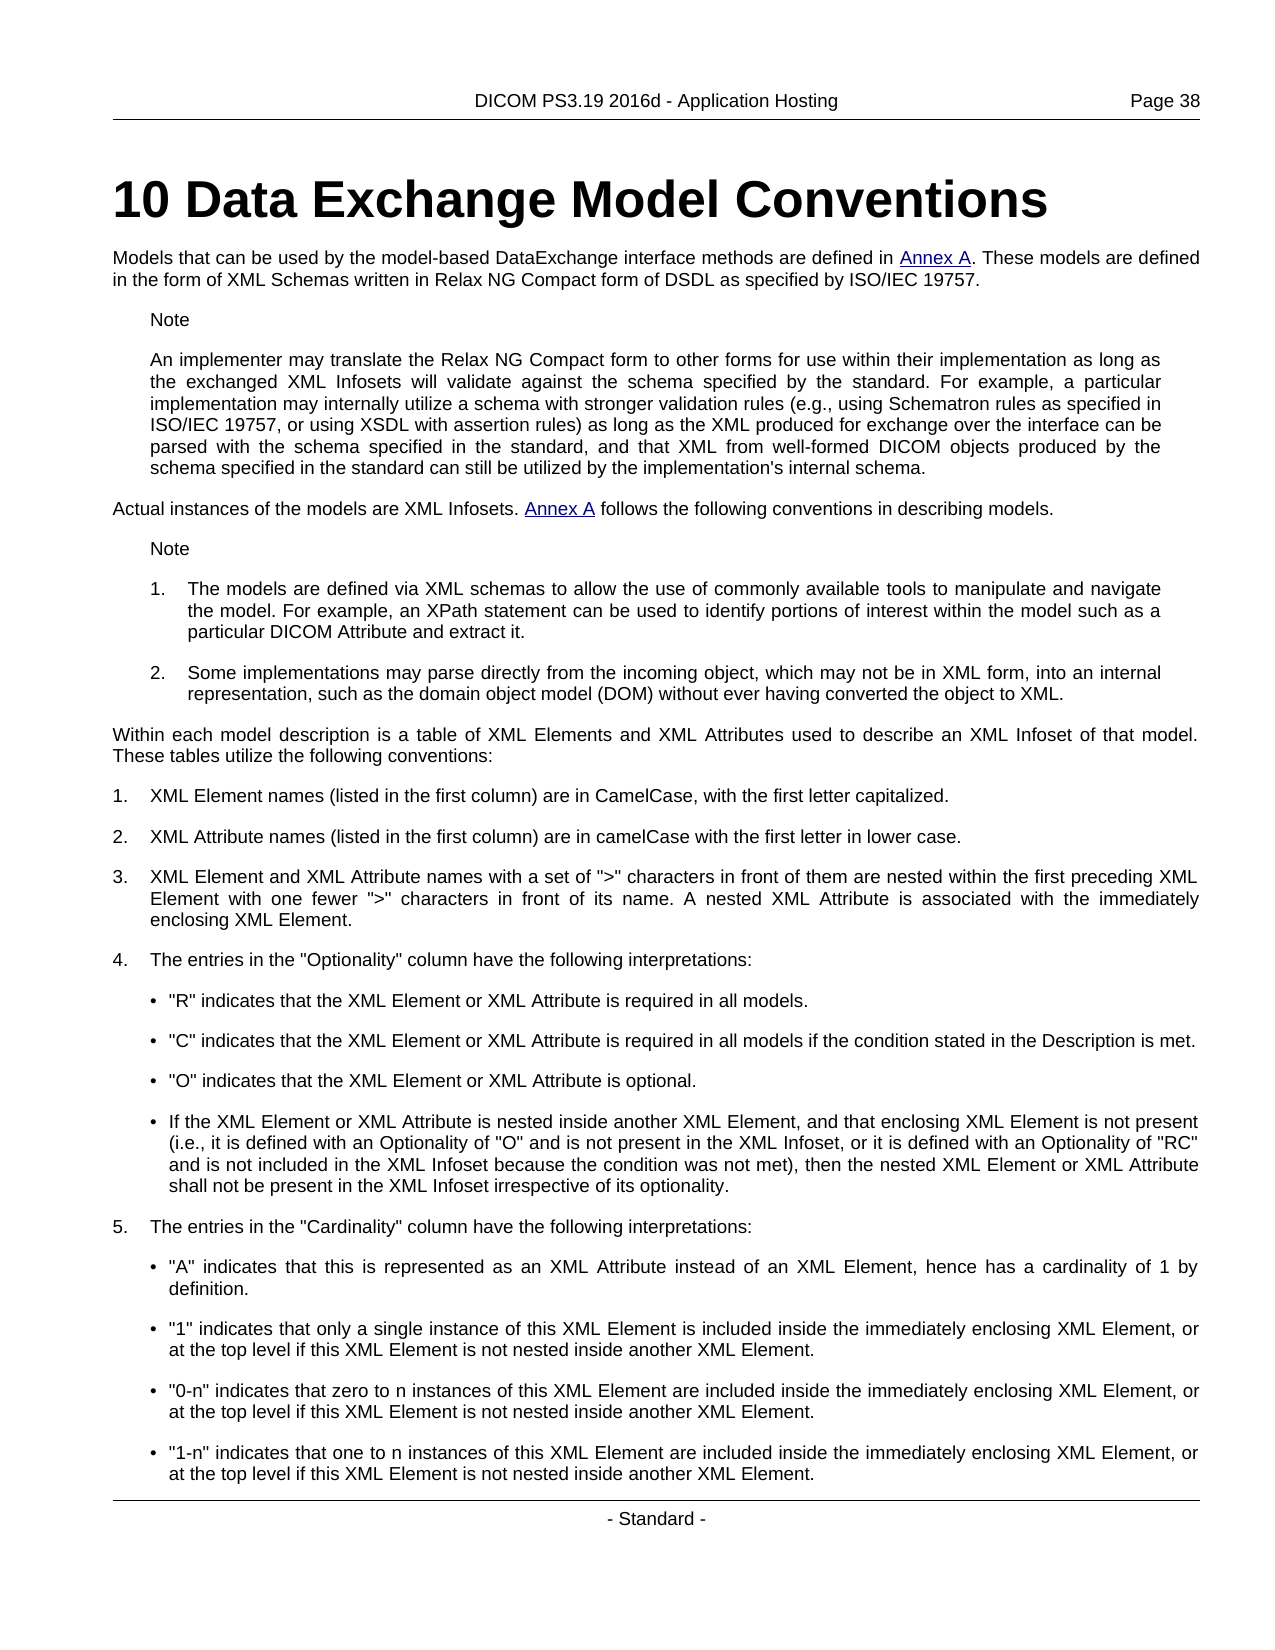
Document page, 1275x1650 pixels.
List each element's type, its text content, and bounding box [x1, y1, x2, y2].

text An implementer may translate the Relax NG Compact form to other forms for use within their implementation as long as the exchanged XML Infosets will validate against the schema specified by the standard. For example, a particular implementation may internally utilize a schema with stronger validation rules (e.g., using Schematron rules as specified in ISO/IEC 19757, or using XSDL with assertion rules) as long as the XML produced for exchange over the interface can be parsed with the schema specified in the standard, and that XML from well-formed DICOM objects produced by the schema specified in the standard can still be utilized by the implementation's internal schema. [150, 349, 1162, 479]
list If the XML Element or XML Attribute is nested inside another XML Element, and that enclosing XML Element is not present (i.e., it is defined with an Optionality of "O" and is not present in the XML Infoset, or it is defined with an Optionality of "RC" and is not included in the XML Infoset because the condition was not met), then the nested XML Element or XML Attribute shall not be present in the XML Infoset irrespective of its optionality. [150, 1111, 1200, 1197]
list The models are defined via XML schemas to allow the use of commonly available tools to manipulate and navigate the model. For example, an XPath statement can be used to identify portions of interest within the model such as a particular DICOM Attribute and extract it. [150, 578, 1162, 643]
list XML Attribute names (listed in the first column) are in camelCase with the first letter in lower case. [112, 826, 1200, 847]
list "1-n" indicates that one to n instances of this XML Element are included inside the immediately enclosing XML Element, or at the top level if this XML Element is not nested inside another XML Element. [150, 1441, 1200, 1484]
list Some implementations may parse directly from the incoming object, which may not be in XML form, into an internal representation, such as the domain object model (DOM) without ever having converted the object to XML. [150, 661, 1162, 704]
text Note [150, 309, 1162, 331]
list XML Element names (listed in the first column) are in CamelCase, with the first letter capitalized. [112, 785, 1200, 807]
list "R" indicates that the XML Element or XML Attribute is required in all models. [150, 989, 1200, 1011]
list The entries in the "Optionality" column have the following interpretations: [112, 949, 1200, 971]
list XML Element and XML Attribute names with a set of ">" characters in front of them are nested within the first preceding XML Element with one fewer ">" characters in front of its name. A nested XML Attribute is associated with the immediately enclosing XML Element. [112, 866, 1200, 931]
list "A" indicates that this is represented as an XML Attribute instead of an XML Element, hence has a cardinality of 1 by definition. [150, 1256, 1200, 1299]
text Within each model description is a table of XML Elements and XML Attributes used to describe an XML Infoset of that model. These tables utilize the following conventions: [112, 723, 1200, 766]
list "0-n" indicates that zero to n instances of this XML Element are included inside the immediately enclosing XML Element, or at the top level if this XML Element is not nested inside another XML Element. [150, 1379, 1200, 1423]
text Note [150, 538, 1162, 559]
list "C" indicates that the XML Element or XML Attribute is required in all models if the condition stated in the Description is met. [150, 1030, 1200, 1051]
text Models that can be used by the model-based DataExchange interface methods are defined in Annex A. These models are defined in the form of XML Schemas written in Relax NG Compact form of DSDL as specified by ISO/IEC 19757. [112, 247, 1200, 290]
list The entries in the "Cardinality" column have the following interpretations: [112, 1216, 1200, 1237]
text 10 Data Exchange Model Conventions [112, 169, 1200, 228]
list "1" indicates that only a single instance of this XML Element is included inside the immediately enclosing XML Element, or at the top level if this XML Element is not nested inside another XML Element. [150, 1318, 1200, 1361]
list "O" indicates that the XML Element or XML Attribute is optional. [150, 1070, 1200, 1092]
text Actual instances of the models are XML Infosets. Annex A follows the following conventions in describing models. [112, 497, 1200, 519]
